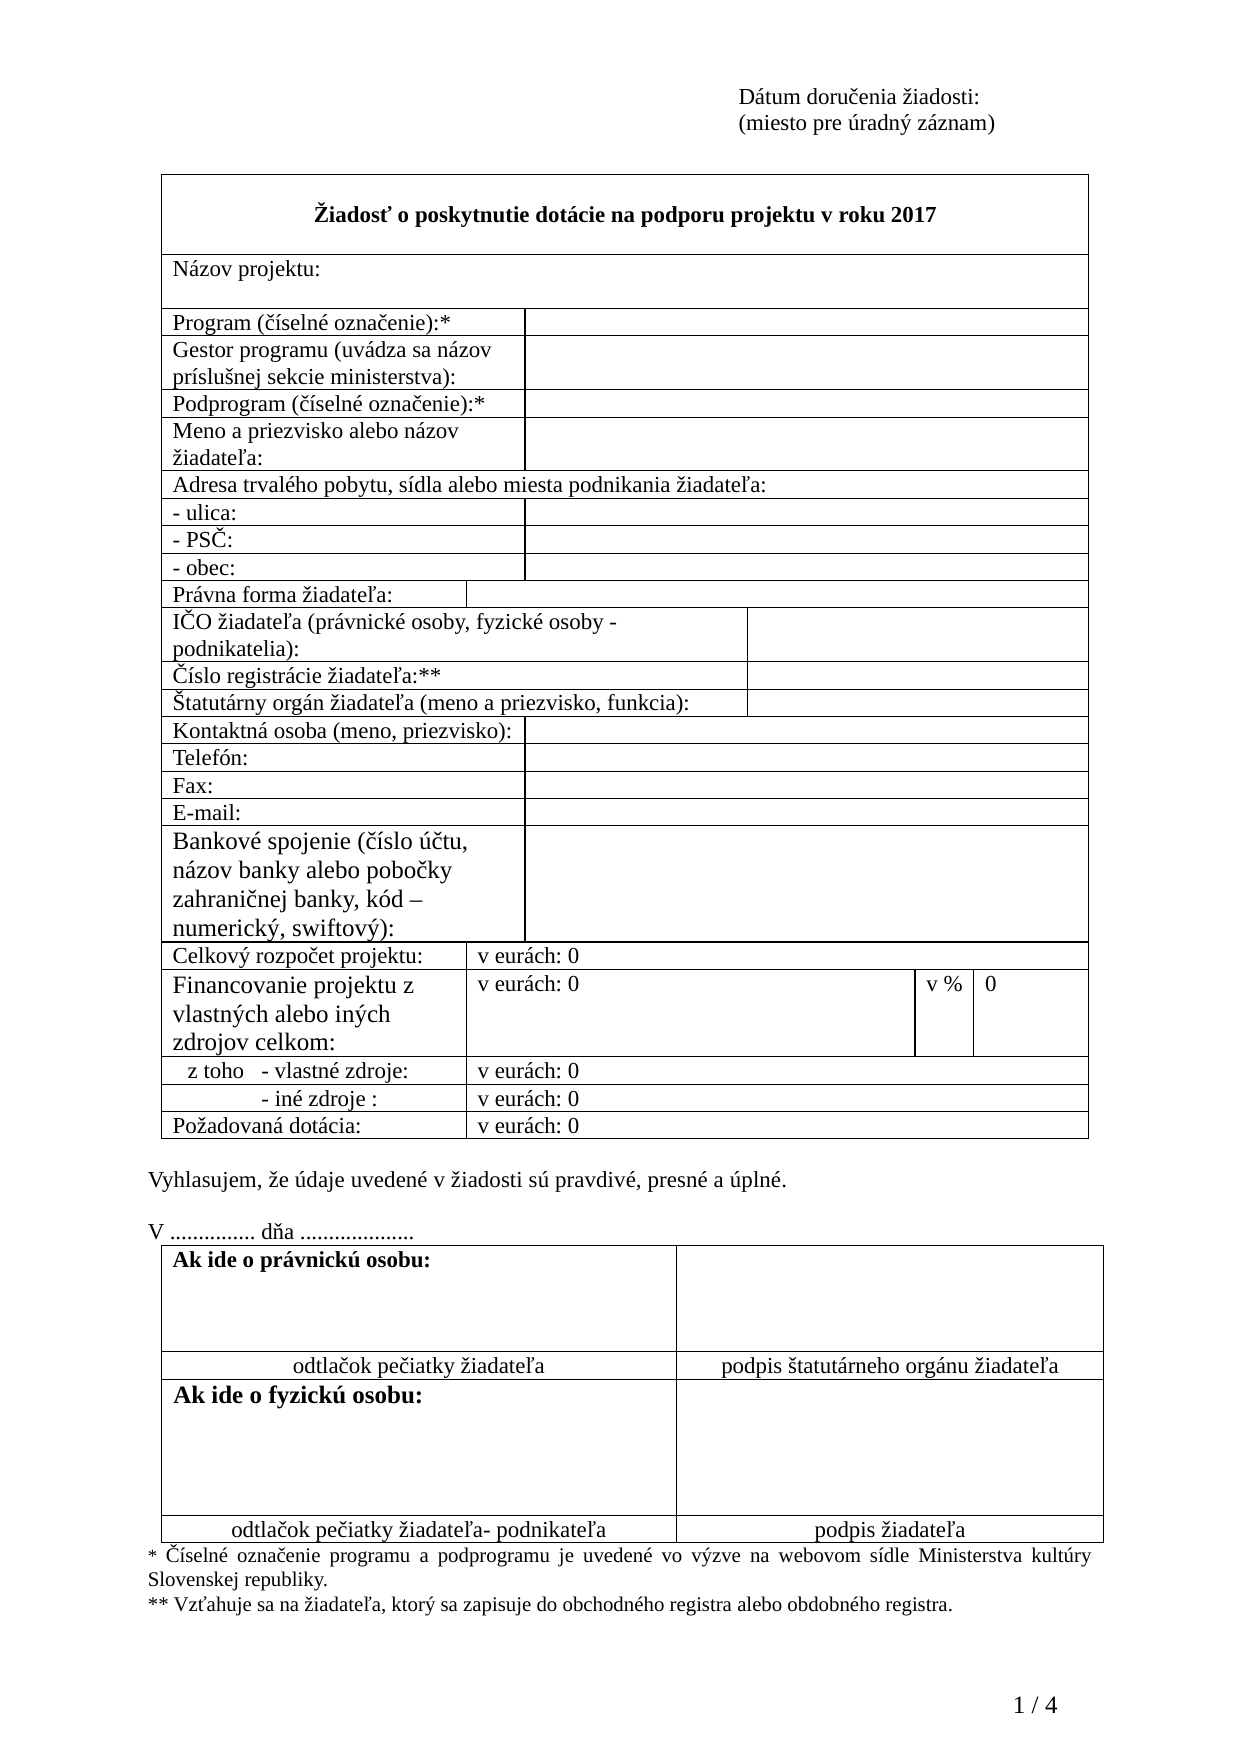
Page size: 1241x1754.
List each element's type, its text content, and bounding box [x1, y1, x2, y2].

text (miesto pre úradný záznam) [148, 109, 1092, 136]
table_cell v eurách: 0 [467, 1112, 1088, 1138]
table_cell Celkový rozpočet projektu: [162, 943, 466, 969]
table_cell v % [916, 970, 973, 1056]
table_cell - ulica: [162, 499, 524, 525]
table_cell [526, 554, 1088, 580]
table_cell Kontaktná osoba (meno, priezvisko): [162, 717, 524, 743]
table_cell v eurách: 0 [467, 1085, 1088, 1111]
table_cell Bankové spojenie (číslo účtu, názov banky alebo pobočky zahraničnej banky, kód – numerický, swiftový): [162, 826, 524, 941]
table_cell [526, 418, 1088, 470]
table_cell [526, 826, 1088, 941]
table_cell [526, 799, 1088, 825]
table_cell Adresa trvalého pobytu, sídla alebo miesta podnikania žiadateľa: [162, 471, 1088, 498]
table_cell odtlačok pečiatky žiadateľa- podnikateľa [162, 1516, 676, 1542]
table_cell Názov projektu: [162, 255, 1088, 308]
table_cell 0 [974, 970, 1088, 1056]
table_cell - PSČ: [162, 526, 524, 552]
table_cell v eurách: 0 [467, 943, 1088, 969]
table_cell [526, 526, 1088, 552]
text Dátum doručenia žiadosti: [148, 83, 1092, 109]
table_cell [526, 744, 1088, 771]
table_cell Program (číselné označenie):* [162, 309, 524, 335]
table_cell v eurách: 0 [467, 970, 914, 1056]
table_cell Podprogram (číselné označenie):* [162, 390, 524, 417]
table_cell IČO žiadateľa (právnické osoby, fyzické osoby - podnikatelia): [162, 608, 747, 661]
table_cell [526, 390, 1088, 417]
text * Číselné označenie programu a podprogramu je uvedené vo výzve na webovom sídle Ministerstva kultúry Slovenskej republiky. [148, 1543, 1092, 1591]
text ** Vzťahuje sa na žiadateľa, ktorý sa zapisuje do obchodného registra alebo obdobného registra. [148, 1591, 1092, 1616]
table_cell Právna forma žiadateľa: [162, 581, 466, 607]
table_cell [748, 608, 1088, 661]
table_header Žiadosť o poskytnutie dotácie na podporu projektu v roku 2017 [162, 175, 1088, 254]
table_cell Gestor programu (uvádza sa názov príslušnej sekcie ministerstva): [162, 336, 524, 389]
table_header Ak ide o právnickú osobu: [162, 1246, 676, 1351]
table_cell [467, 581, 1088, 607]
table_cell Telefón: [162, 744, 524, 771]
text V ............... dňa .................... [148, 1218, 1092, 1245]
table_cell podpis žiadateľa [677, 1516, 1103, 1542]
table_cell z toho - vlastné zdroje: [162, 1057, 466, 1083]
table_cell [526, 717, 1088, 743]
table_cell Štatutárny orgán žiadateľa (meno a priezvisko, funkcia): [162, 690, 747, 716]
table_cell Požadovaná dotácia: [162, 1112, 466, 1138]
table_cell [748, 690, 1088, 716]
table_header [677, 1246, 1103, 1351]
table_cell v eurách: 0 [467, 1057, 1088, 1083]
table_cell Ak ide o fyzickú osobu: [162, 1380, 676, 1515]
table_cell Fax: [162, 772, 524, 798]
table_cell [526, 499, 1088, 525]
text Vyhlasujem, že údaje uvedené v žiadosti sú pravdivé, presné a úplné. [148, 1166, 1092, 1192]
table_cell E-mail: [162, 799, 524, 825]
table_cell Číslo registrácie žiadateľa:** [162, 662, 747, 688]
table_cell odtlačok pečiatky žiadateľa [162, 1352, 676, 1379]
table_cell Financovanie projektu z vlastných alebo iných zdrojov celkom: [162, 970, 466, 1056]
table_cell podpis štatutárneho orgánu žiadateľa [677, 1352, 1103, 1379]
table_cell [526, 336, 1088, 389]
table_cell [526, 309, 1088, 335]
table_cell [748, 662, 1088, 688]
table_cell [526, 772, 1088, 798]
table_cell Meno a priezvisko alebo názov žiadateľa: [162, 418, 524, 470]
table_cell - iné zdroje : [162, 1085, 466, 1111]
table_cell - obec: [162, 554, 524, 580]
table_cell [677, 1380, 1103, 1515]
